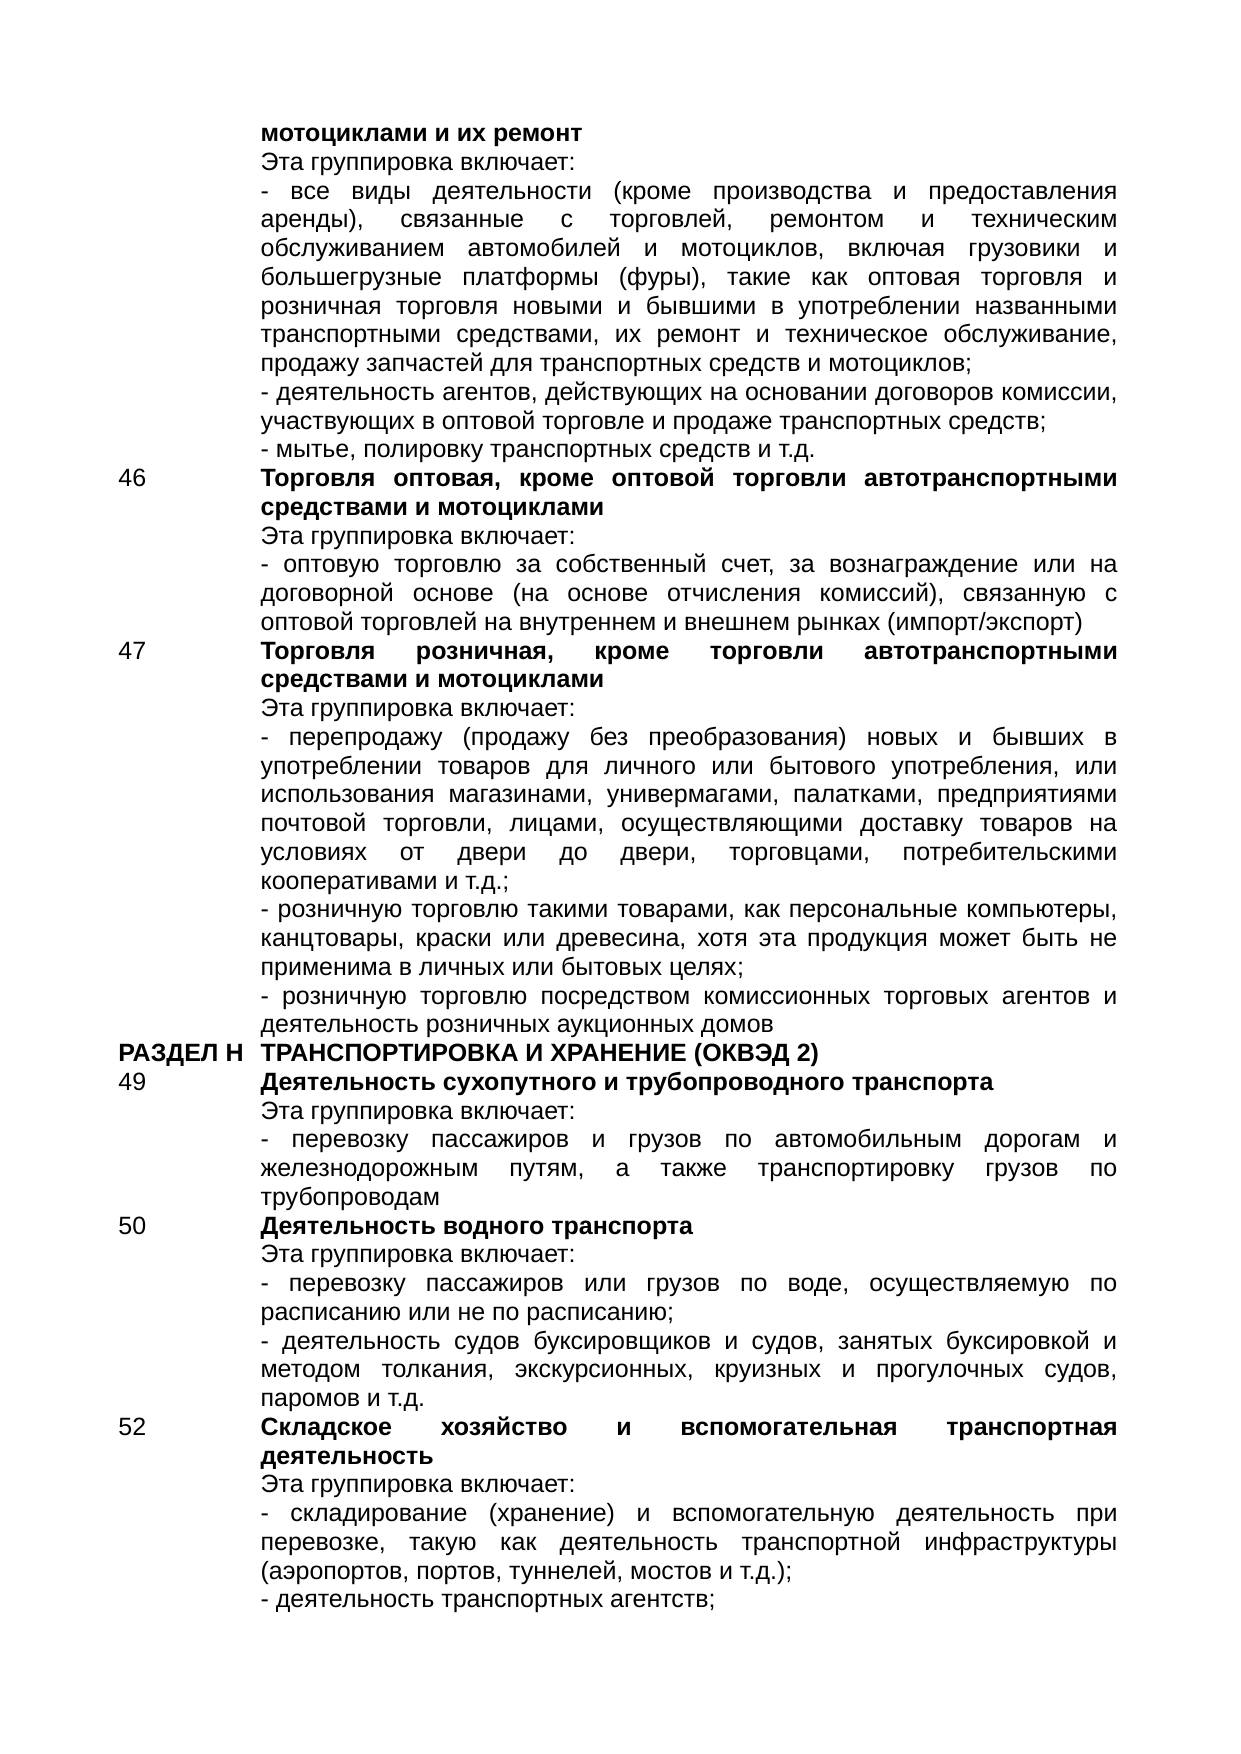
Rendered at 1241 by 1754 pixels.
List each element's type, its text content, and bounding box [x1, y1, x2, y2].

table_cell 50 [118, 1211, 260, 1412]
table_cell 47 [118, 636, 260, 1038]
table_cell 46 [118, 463, 260, 636]
table_cell Эта группировка включает: - оптовую торговлю за собственный счет, за вознаграждение или на договорной основе (на основе отчисления комиссий), связанную с оптовой торговлей на внутреннем и внешнем рынках (импорт/экспорт) [260, 521, 1118, 636]
table_cell Эта группировка включает: - все виды деятельности (кроме производства и предоставления аренды), связанные с торговлей, ремонтом и техническим обслуживанием автомобилей и мотоциклов, включая грузовики и большегрузные платформы (фуры), такие как оптовая торговля и розничная торговля новыми и бывшими в употреблении названными транспортными средствами, их ремонт и техническое обслуживание, продажу запчастей для транспортных средств и мотоциклов; - деятельность агентов, действующих на основании договоров комиссии, участвующих в оптовой торговле и продаже транспортных средств; - мытье, полировку транспортных средств и т.д. [260, 147, 1118, 463]
table_cell Эта группировка включает: - складирование (хранение) и вспомогательную деятельность при перевозке, такую как деятельность транспортной инфраструктуры (аэропортов, портов, туннелей, мостов и т.д.); - деятельность транспортных агентств; [260, 1469, 1118, 1613]
table_cell Эта группировка включает: - перевозку пассажиров или грузов по воде, осуществляемую по расписанию или не по расписанию; - деятельность судов буксировщиков и судов, занятых буксировкой и методом толкания, экскурсионных, круизных и прогулочных судов, паромов и т.д. [260, 1239, 1118, 1412]
table_cell 49 [118, 1067, 260, 1211]
table_cell [118, 118, 260, 463]
table_cell Деятельность сухопутного и трубопроводного транспорта [260, 1067, 1118, 1096]
table_cell 52 [118, 1412, 260, 1613]
table_cell Торговля оптовая, кроме оптовой торговли автотранспортными средствами и мотоциклами [260, 463, 1118, 521]
table_cell Торговля розничная, кроме торговли автотранспортными средствами и мотоциклами [260, 636, 1118, 693]
table_cell Деятельность водного транспорта [260, 1211, 1118, 1239]
table_cell Эта группировка включает: - перевозку пассажиров и грузов по автомобильным дорогам и железнодорожным путям, а также транспортировку грузов по трубопроводам [260, 1096, 1118, 1211]
table_cell Эта группировка включает: - перепродажу (продажу без преобразования) новых и бывших в употреблении товаров для личного или бытового употребления, или использования магазинами, универмагами, палатками, предприятиями почтовой торговли, лицами, осуществляющими доставку товаров на условиях от двери до двери, торговцами, потребительскими кооперативами и т.д.; - розничную торговлю такими товарами, как персональные компьютеры, канцтовары, краски или древесина, хотя эта продукция может быть не применима в личных или бытовых целях; - розничную торговлю посредством комиссионных торговых агентов и деятельность розничных аукционных домов [260, 693, 1118, 1038]
table_cell Складское хозяйство и вспомогательная транспортная деятельность [260, 1412, 1118, 1469]
table_cell РАЗДЕЛ H [118, 1038, 260, 1067]
table_cell ТРАНСПОРТИРОВКА И ХРАНЕНИЕ (ОКВЭД 2) [260, 1038, 1118, 1067]
table_cell мотоциклами и их ремонт [260, 118, 1118, 147]
